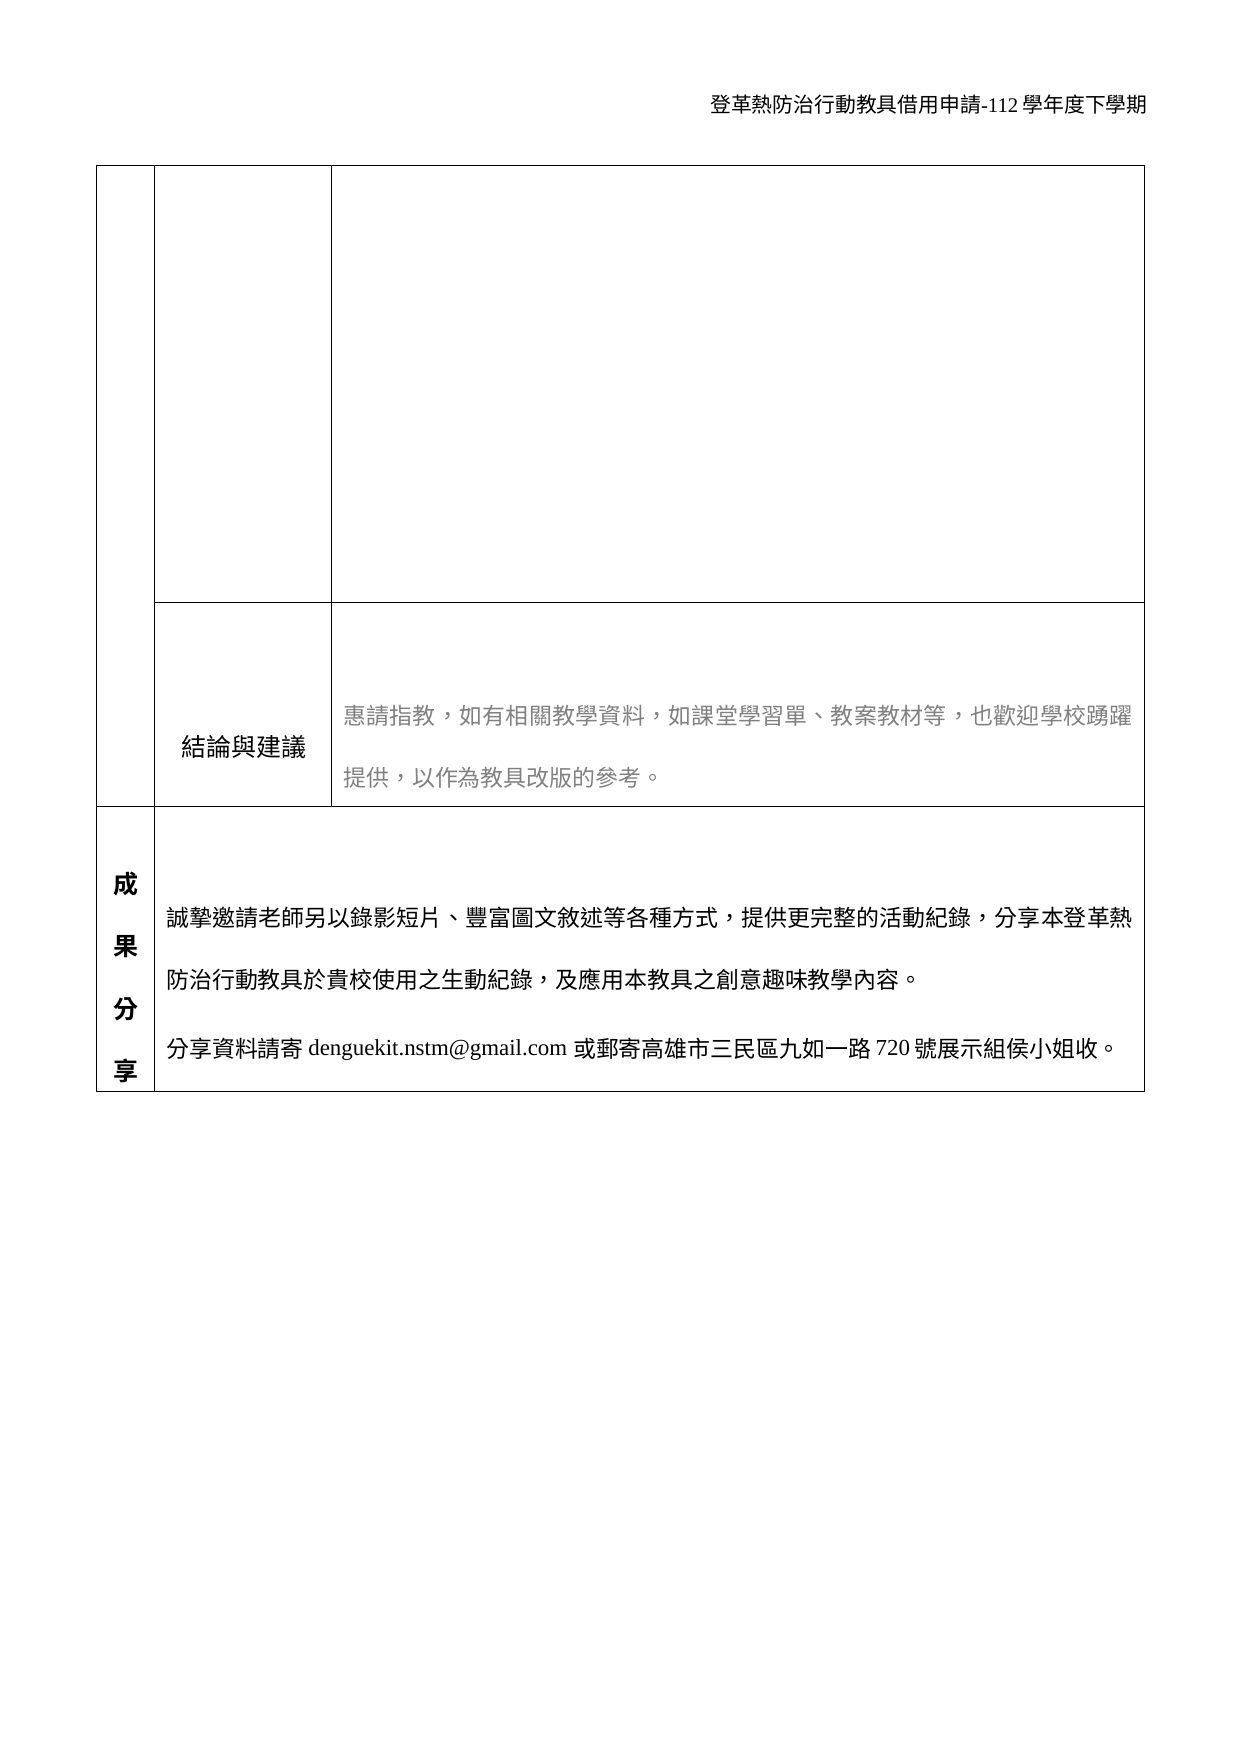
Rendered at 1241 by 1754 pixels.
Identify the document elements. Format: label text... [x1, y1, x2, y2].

table_cell 結論與建議 [155, 603, 331, 806]
table_header [97, 166, 154, 806]
table_cell [155, 166, 331, 602]
table_cell 成果分享 [97, 807, 154, 1091]
table_cell 誠摯邀請老師另以錄影短片、豐富圖文敘述等各種方式，提供更完整的活動紀錄，分享本登革熱防治行動教具於貴校使用之生動紀錄，及應用本教具之創意趣味教學內容。 分享資料請寄denguekit.nstm@gmail.com 或郵寄高雄市三民區九如一路720號展示組侯小姐收。 [155, 807, 1144, 1091]
table_cell 惠請指教，如有相關教學資料，如課堂學習單、教案教材等，也歡迎學校踴躍提供，以作為教具改版的參考。 [332, 603, 1144, 806]
table_cell [332, 166, 1144, 602]
